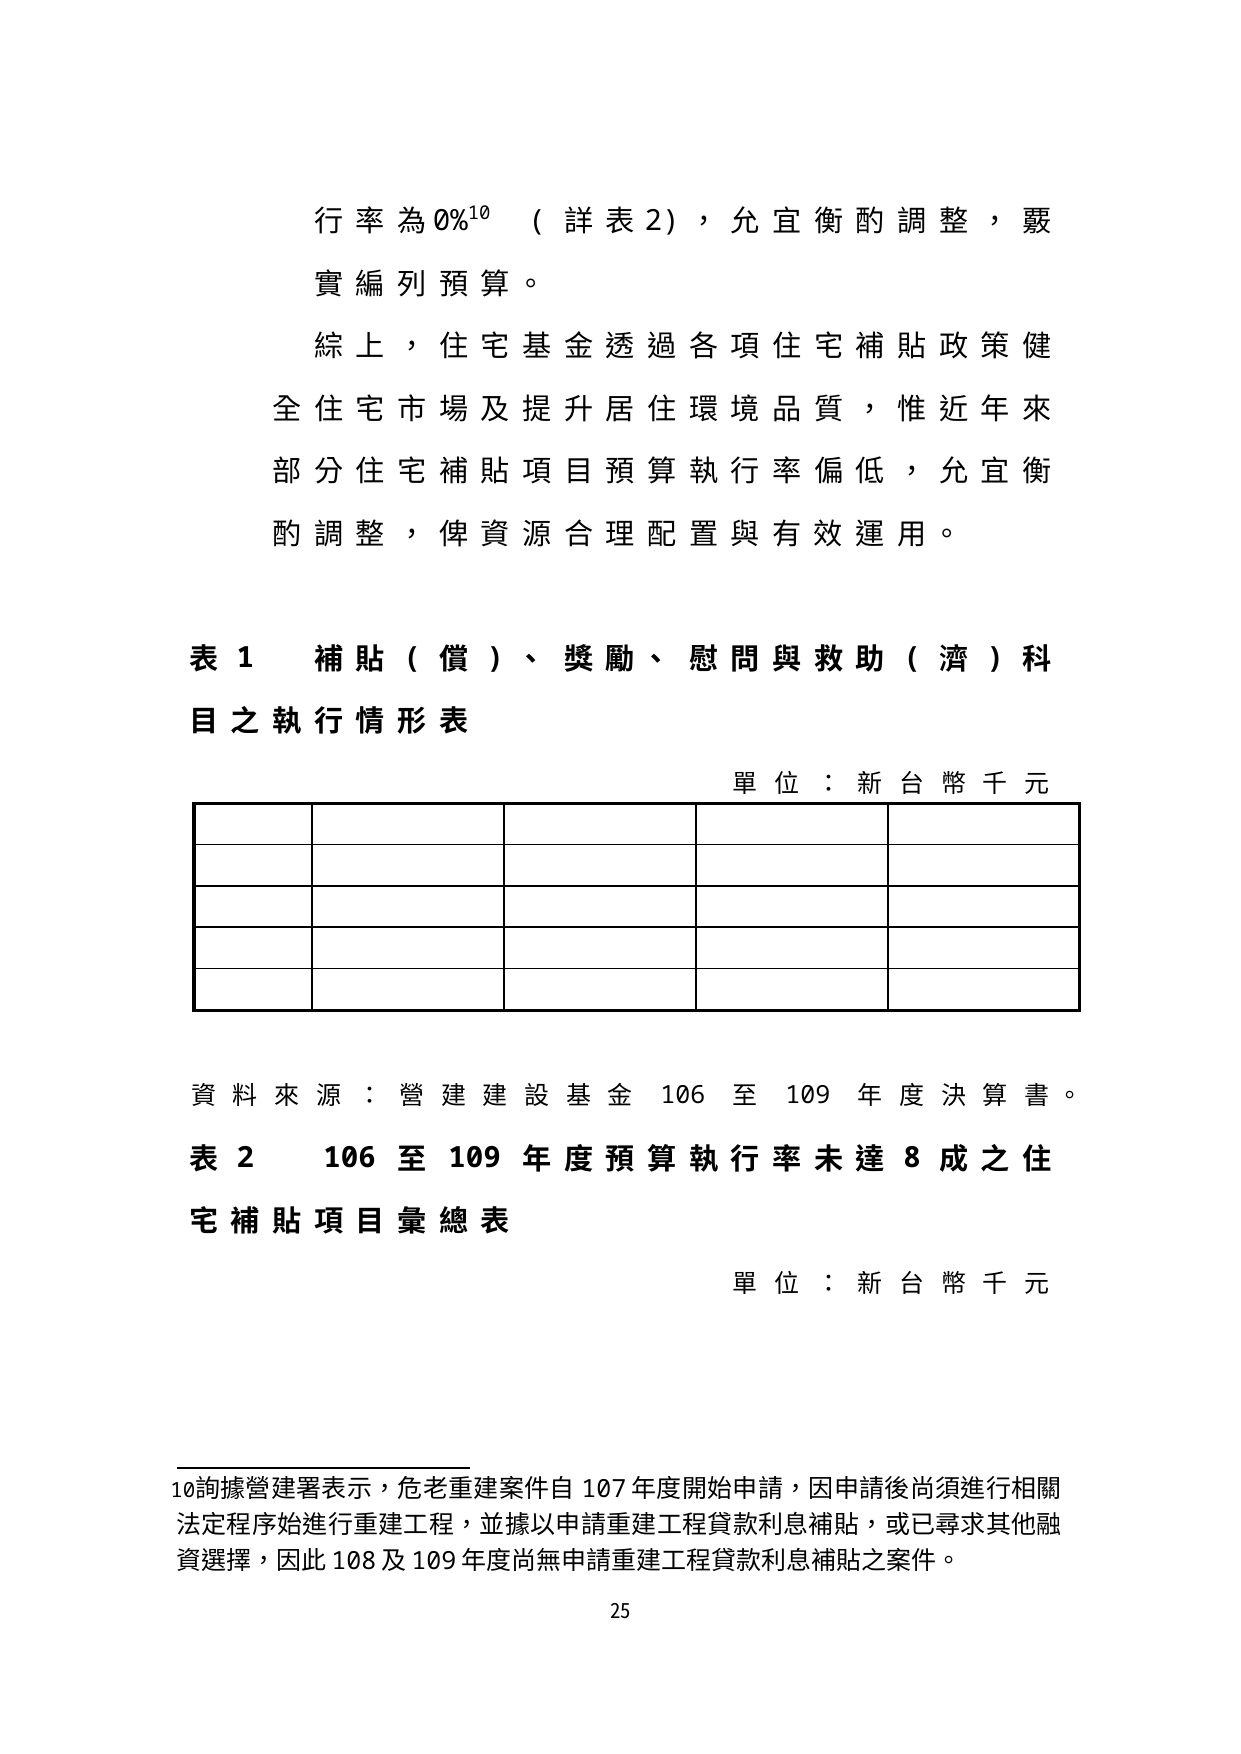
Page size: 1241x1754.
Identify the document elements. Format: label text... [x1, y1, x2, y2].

table_cell 4,671,381 [313, 845, 503, 885]
table_header 預算執行率(%) [889, 805, 1078, 843]
table_cell 710,977 [697, 887, 887, 926]
table_cell 86.75 [889, 845, 1078, 885]
table_cell 106 [196, 845, 311, 885]
table_cell 4,052,560 [505, 845, 695, 885]
text 詢據營建署表示，危老重建案件自107年度開始申請，因申請後尚須進行相關法定程序始進行重建工程，並據以申請重建工程貸款利息補貼，或已尋求其他融資選擇，因此108及109年度尚無申請重建工程貸款利息補貼之案件。 [170, 1468, 1063, 1577]
table_header 預決算差異數 [697, 805, 887, 843]
table_cell 4,862,072 [313, 969, 503, 1009]
table_cell 84.07 [889, 887, 1078, 926]
table_cell 83.44 [889, 928, 1078, 968]
table_cell 3,702,846 [505, 928, 695, 968]
table_header 決算數 [505, 805, 695, 843]
table_cell 4,463,739 [313, 887, 503, 926]
table_cell 734,718 [697, 928, 887, 968]
text 表1 補貼(償)、獎勵、慰問與救助(濟)科目之執行情形表 [183, 615, 1058, 740]
table_cell 4,1388,799 [505, 969, 695, 1009]
text 單位：新台幣千元 [242, 740, 1058, 802]
table_cell 723,273 [697, 969, 887, 1009]
text 參酌住宅基金近年度補貼(償)、獎勵、慰問與救助(濟)科目之執行情形可悉(詳表1)，106至109年度預算編列各項住宅補貼經費分別為46億餘元、44億餘元、44億餘元及48億餘元，預決算差異數(預算執行率)各為6億餘元(86.75%)、7億餘元(84.07%)、7億餘元(83.44%)及7億餘元(85.12%)，近年實際執行結果均有賸餘。主要係部分補助項目之實際執行與預期落差較大所致，106至109年度各有4項、5項、7項及3項補助項目之預算執行率未及8成。如勞工建購、修繕住宅貸款利息補貼及振興建築投資業措施利息補貼等項目106至108年度連續3年之預算執行率均未及8成；或有部分項目之預算執行率偏低，如106及108年度之花蓮震災利息補貼預算執行率僅5.43%及4.20%、108年度之振興建築投資業措施利息補貼預算執行率為7.44%、108及109年度重建工程貸款利息補貼之預算執行率為0%(詳表2)，允宜衡酌調整，覈實編列預算。 [271, 177, 1058, 302]
table_header 預算數 [313, 805, 503, 843]
table_header 年度 [196, 805, 311, 843]
table_cell 107 [196, 887, 311, 926]
text 單位：新台幣千元 [242, 1240, 1058, 1302]
table_cell 108 [196, 928, 311, 968]
text 資料來源：營建建設基金106至109年度決算書。 [182, 1052, 1058, 1115]
table_cell 4,437,564 [313, 928, 503, 968]
table_cell 618,821 [697, 845, 887, 885]
table_cell 85.12 [889, 969, 1078, 1009]
table_cell 3,752,762 [505, 887, 695, 926]
table_cell 109 [196, 969, 311, 1009]
text 綜上，住宅基金透過各項住宅補貼政策健全住宅市場及提升居住環境品質，惟近年來部分住宅補貼項目預算執行率偏低，允宜衡酌調整，俾資源合理配置與有效運用。 [242, 302, 1058, 552]
text 表2 106至109年度預算執行率未達8成之住宅補貼項目彙總表 [183, 1115, 1058, 1240]
